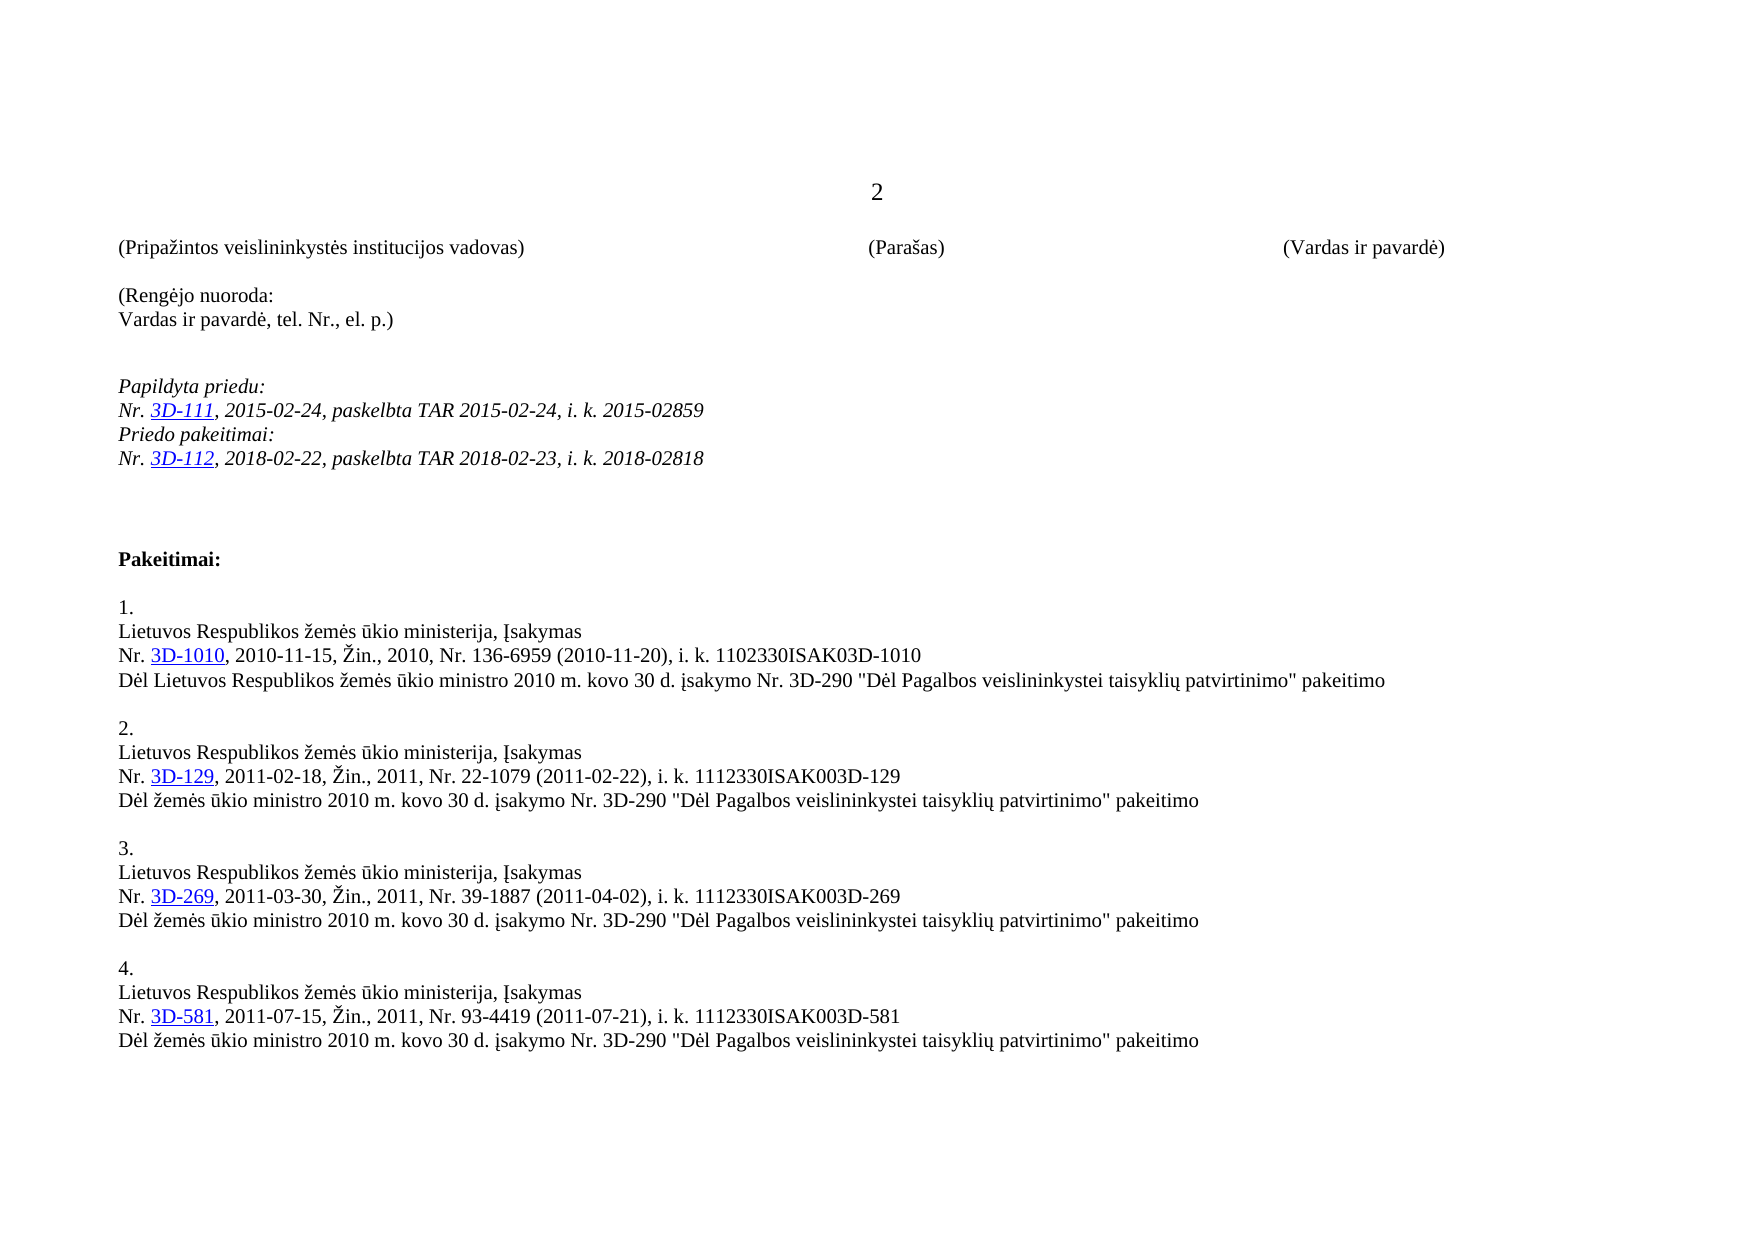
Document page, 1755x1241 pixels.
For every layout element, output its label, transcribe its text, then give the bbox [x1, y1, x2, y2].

text Vardas ir pavardė, tel. Nr., el. p.) [118, 307, 1636, 331]
text Nr. 3D-269, 2011-03-30, Žin., 2011, Nr. 39-1887 (2011-04-02), i. k. 1112330ISAK003D-269 [118, 884, 1636, 908]
text Nr. 3D-111, 2015-02-24, paskelbta TAR 2015-02-24, i. k. 2015-02859 [118, 398, 1636, 422]
text 1. [118, 595, 1636, 619]
text Nr. 3D-1010, 2010-11-15, Žin., 2010, Nr. 136-6959 (2010-11-20), i. k. 1102330ISAK03D-1010 [118, 643, 1636, 667]
text Lietuvos Respublikos žemės ūkio ministerija, Įsakymas [118, 860, 1636, 884]
text 4. [118, 956, 1636, 980]
text Dėl žemės ūkio ministro 2010 m. kovo 30 d. įsakymo Nr. 3D-290 "Dėl Pagalbos veislininkystei taisyklių patvirtinimo" pakeitimo [118, 1028, 1636, 1052]
text Dėl žemės ūkio ministro 2010 m. kovo 30 d. įsakymo Nr. 3D-290 "Dėl Pagalbos veislininkystei taisyklių patvirtinimo" pakeitimo [118, 908, 1636, 932]
text (Pripažintos veislininkystės institucijos vadovas) (Parašas) (Vardas ir pavardė) [118, 235, 1636, 259]
text Priedo pakeitimai: [118, 422, 1636, 446]
text Lietuvos Respublikos žemės ūkio ministerija, Įsakymas [118, 619, 1636, 643]
text Lietuvos Respublikos žemės ūkio ministerija, Įsakymas [118, 980, 1636, 1004]
text Nr. 3D-112, 2018-02-22, paskelbta TAR 2018-02-23, i. k. 2018-02818 [118, 446, 1636, 470]
text Dėl žemės ūkio ministro 2010 m. kovo 30 d. įsakymo Nr. 3D-290 "Dėl Pagalbos veislininkystei taisyklių patvirtinimo" pakeitimo [118, 788, 1636, 812]
text 3. [118, 836, 1636, 860]
text Lietuvos Respublikos žemės ūkio ministerija, Įsakymas [118, 740, 1636, 764]
text Pakeitimai: [118, 547, 1636, 571]
text Dėl Lietuvos Respublikos žemės ūkio ministro 2010 m. kovo 30 d. įsakymo Nr. 3D-290 "Dėl Pagalbos veislininkystei taisyklių patvirtinimo" pakeitimo [118, 667, 1636, 692]
text 2. [118, 716, 1636, 740]
text Papildyta priedu: [118, 374, 1636, 398]
text Nr. 3D-129, 2011-02-18, Žin., 2011, Nr. 22-1079 (2011-02-22), i. k. 1112330ISAK003D-129 [118, 764, 1636, 788]
text (Rengėjo nuoroda: [118, 283, 1636, 307]
text Nr. 3D-581, 2011-07-15, Žin., 2011, Nr. 93-4419 (2011-07-21), i. k. 1112330ISAK003D-581 [118, 1004, 1636, 1028]
